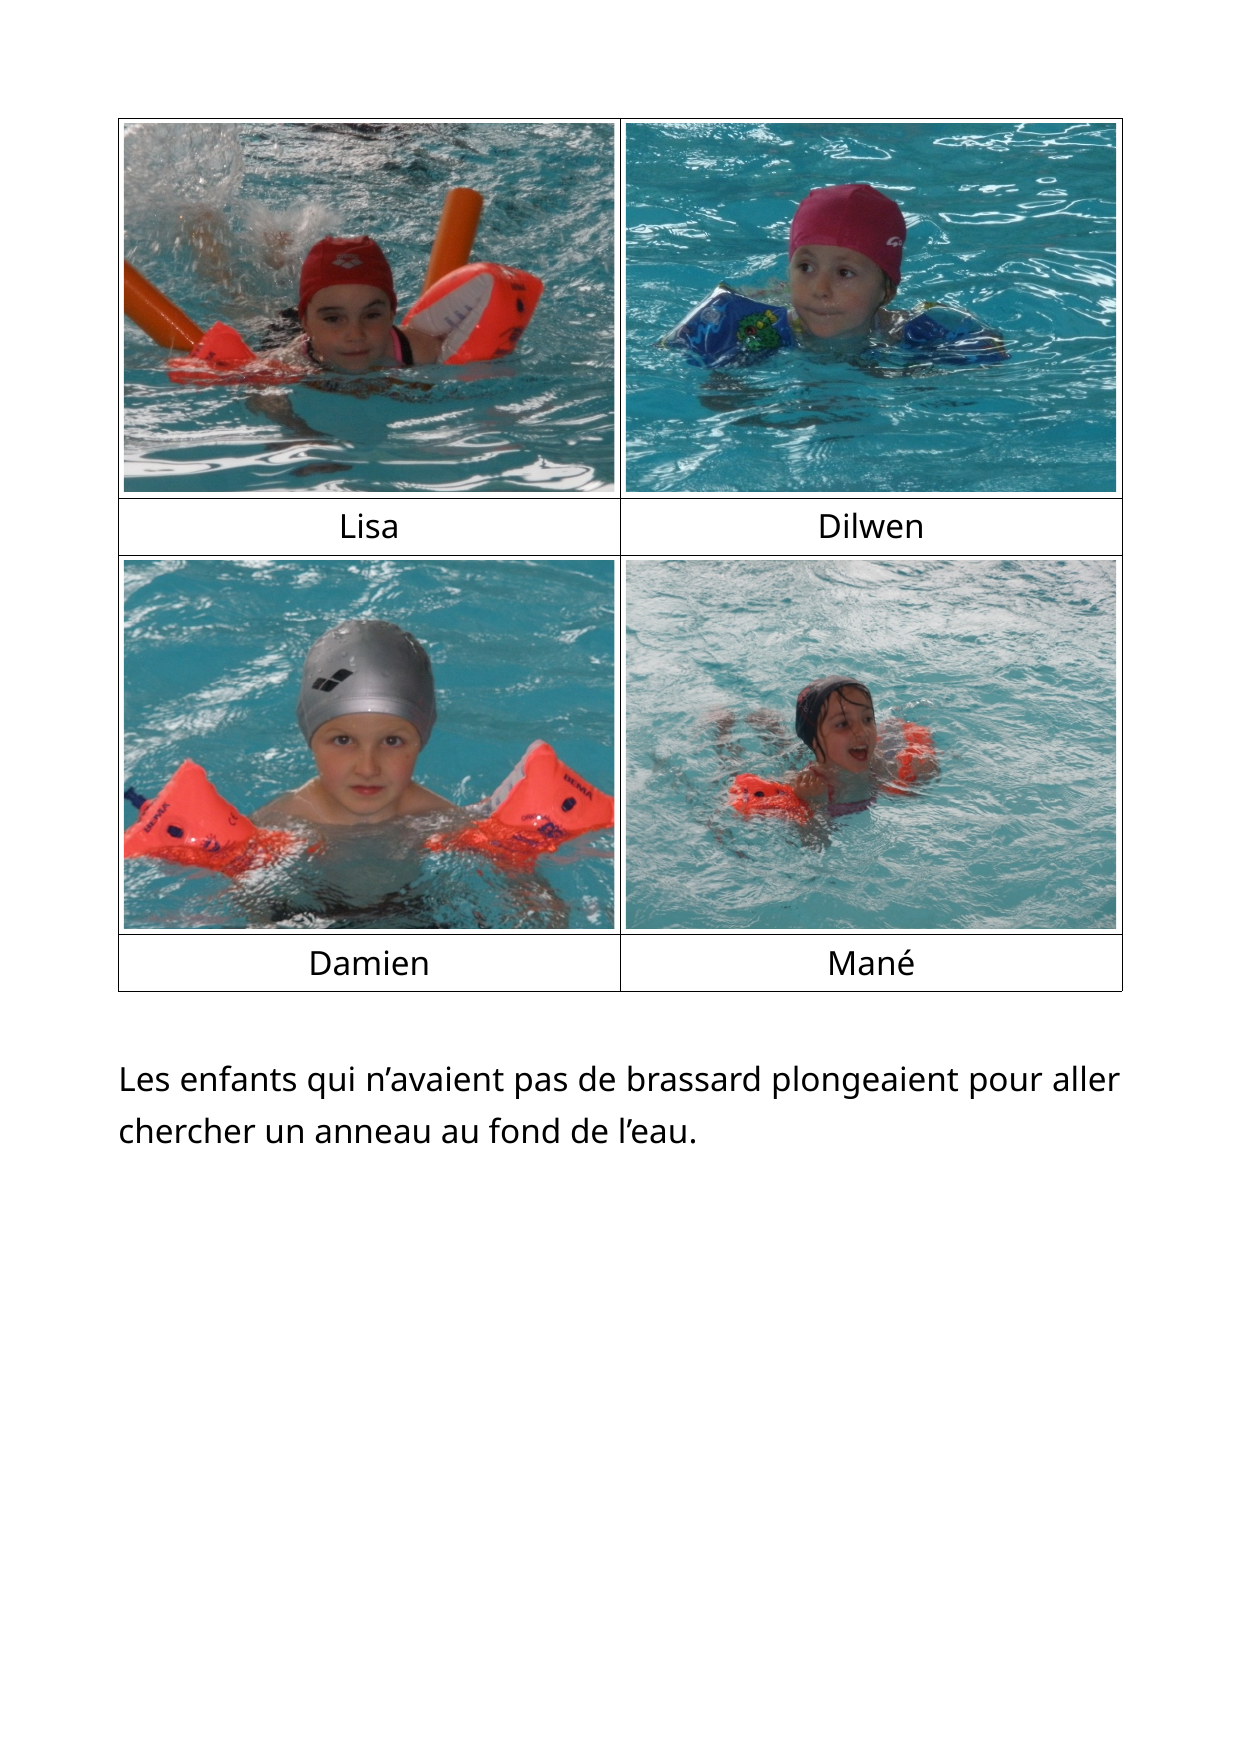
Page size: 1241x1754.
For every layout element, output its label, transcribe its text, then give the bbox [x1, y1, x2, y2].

table_cell Damien [119, 935, 620, 991]
table_cell Lisa [119, 499, 620, 554]
table_cell Mané [621, 935, 1122, 991]
table_cell [119, 119, 620, 497]
picture [123, 560, 615, 929]
table_cell [621, 119, 1122, 497]
picture [625, 123, 1117, 492]
text Les enfants qui n’avaient pas de brassard plongeaient pour aller chercher un anneau au fond de l’eau. [118, 1056, 1122, 1153]
table_cell [119, 556, 620, 934]
table_cell Dilwen [621, 499, 1122, 554]
picture [123, 123, 615, 492]
table_cell [621, 556, 1122, 934]
picture [625, 560, 1117, 929]
